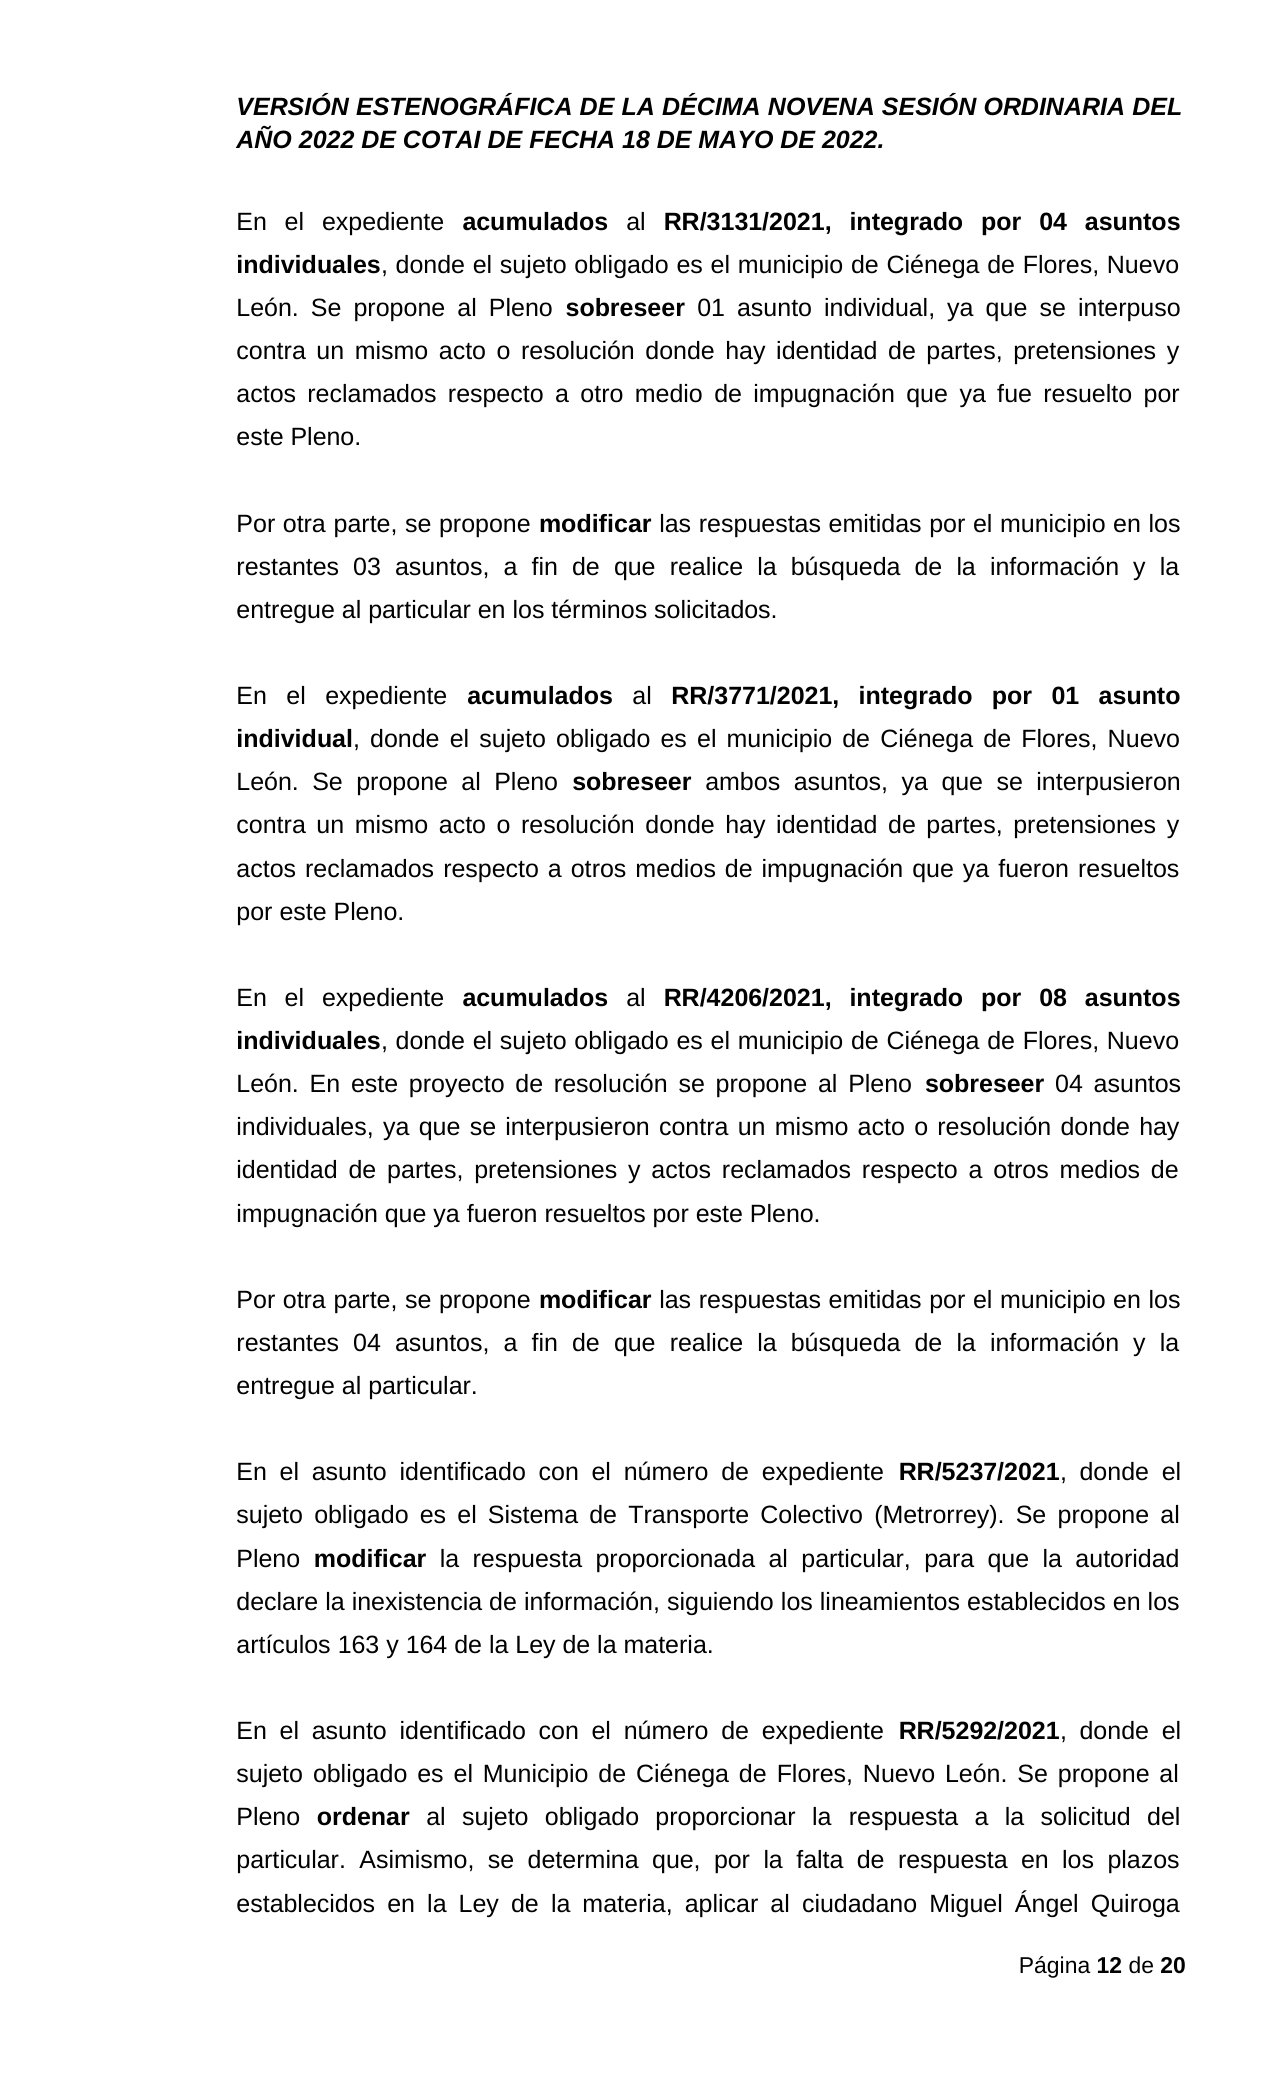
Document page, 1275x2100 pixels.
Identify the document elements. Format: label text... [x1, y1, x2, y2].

text En el expediente acumulados al RR/4206/2021, integrado por 08 asuntos individuales, donde el sujeto obligado es el municipio de Ciénega de Flores, Nuevo León. En este proyecto de resolución se propone al Pleno sobreseer 04 asuntos individuales, ya que se interpusieron contra un mismo acto o resolución donde hay identidad de partes, pretensiones y actos reclamados respecto a otros medios de impugnación que ya fueron resueltos por este Pleno. [236, 983, 1181, 1227]
text Por otra parte, se propone modificar las respuestas emitidas por el municipio en los restantes 03 asuntos, a fin de que realice la búsqueda de la información y la entregue al particular en los términos solicitados. [236, 509, 1181, 624]
text En el expediente acumulados al RR/3131/2021, integrado por 04 asuntos individuales, donde el sujeto obligado es el municipio de Ciénega de Flores, Nuevo León. Se propone al Pleno sobreseer 01 asunto individual, ya que se interpuso contra un mismo acto o resolución donde hay identidad de partes, pretensiones y actos reclamados respecto a otro medio de impugnación que ya fue resuelto por este Pleno. [236, 207, 1181, 451]
text Por otra parte, se propone modificar las respuestas emitidas por el municipio en los restantes 04 asuntos, a fin de que realice la búsqueda de la información y la entregue al particular. [236, 1285, 1181, 1400]
text En el asunto identificado con el número de expediente RR/5237/2021, donde el sujeto obligado es el Sistema de Transporte Colectivo (Metrorrey). Se propone al Pleno modificar la respuesta proporcionada al particular, para que la autoridad declare la inexistencia de información, siguiendo los lineamientos establecidos en los artículos 163 y 164 de la Ley de la materia. [236, 1457, 1181, 1659]
text En el expediente acumulados al RR/3771/2021, integrado por 01 asunto individual, donde el sujeto obligado es el municipio de Ciénega de Flores, Nuevo León. Se propone al Pleno sobreseer ambos asuntos, ya que se interpusieron contra un mismo acto o resolución donde hay identidad de partes, pretensiones y actos reclamados respecto a otros medios de impugnación que ya fueron resueltos por este Pleno. [236, 681, 1181, 926]
text En el asunto identificado con el número de expediente RR/5292/2021, donde el sujeto obligado es el Municipio de Ciénega de Flores, Nuevo León. Se propone al Pleno ordenar al sujeto obligado proporcionar la respuesta a la solicitud del particular. Asimismo, se determina que, por la falta de respuesta en los plazos establecidos en la Ley de la materia, aplicar al ciudadano Miguel Ángel Quiroga [236, 1716, 1181, 1917]
